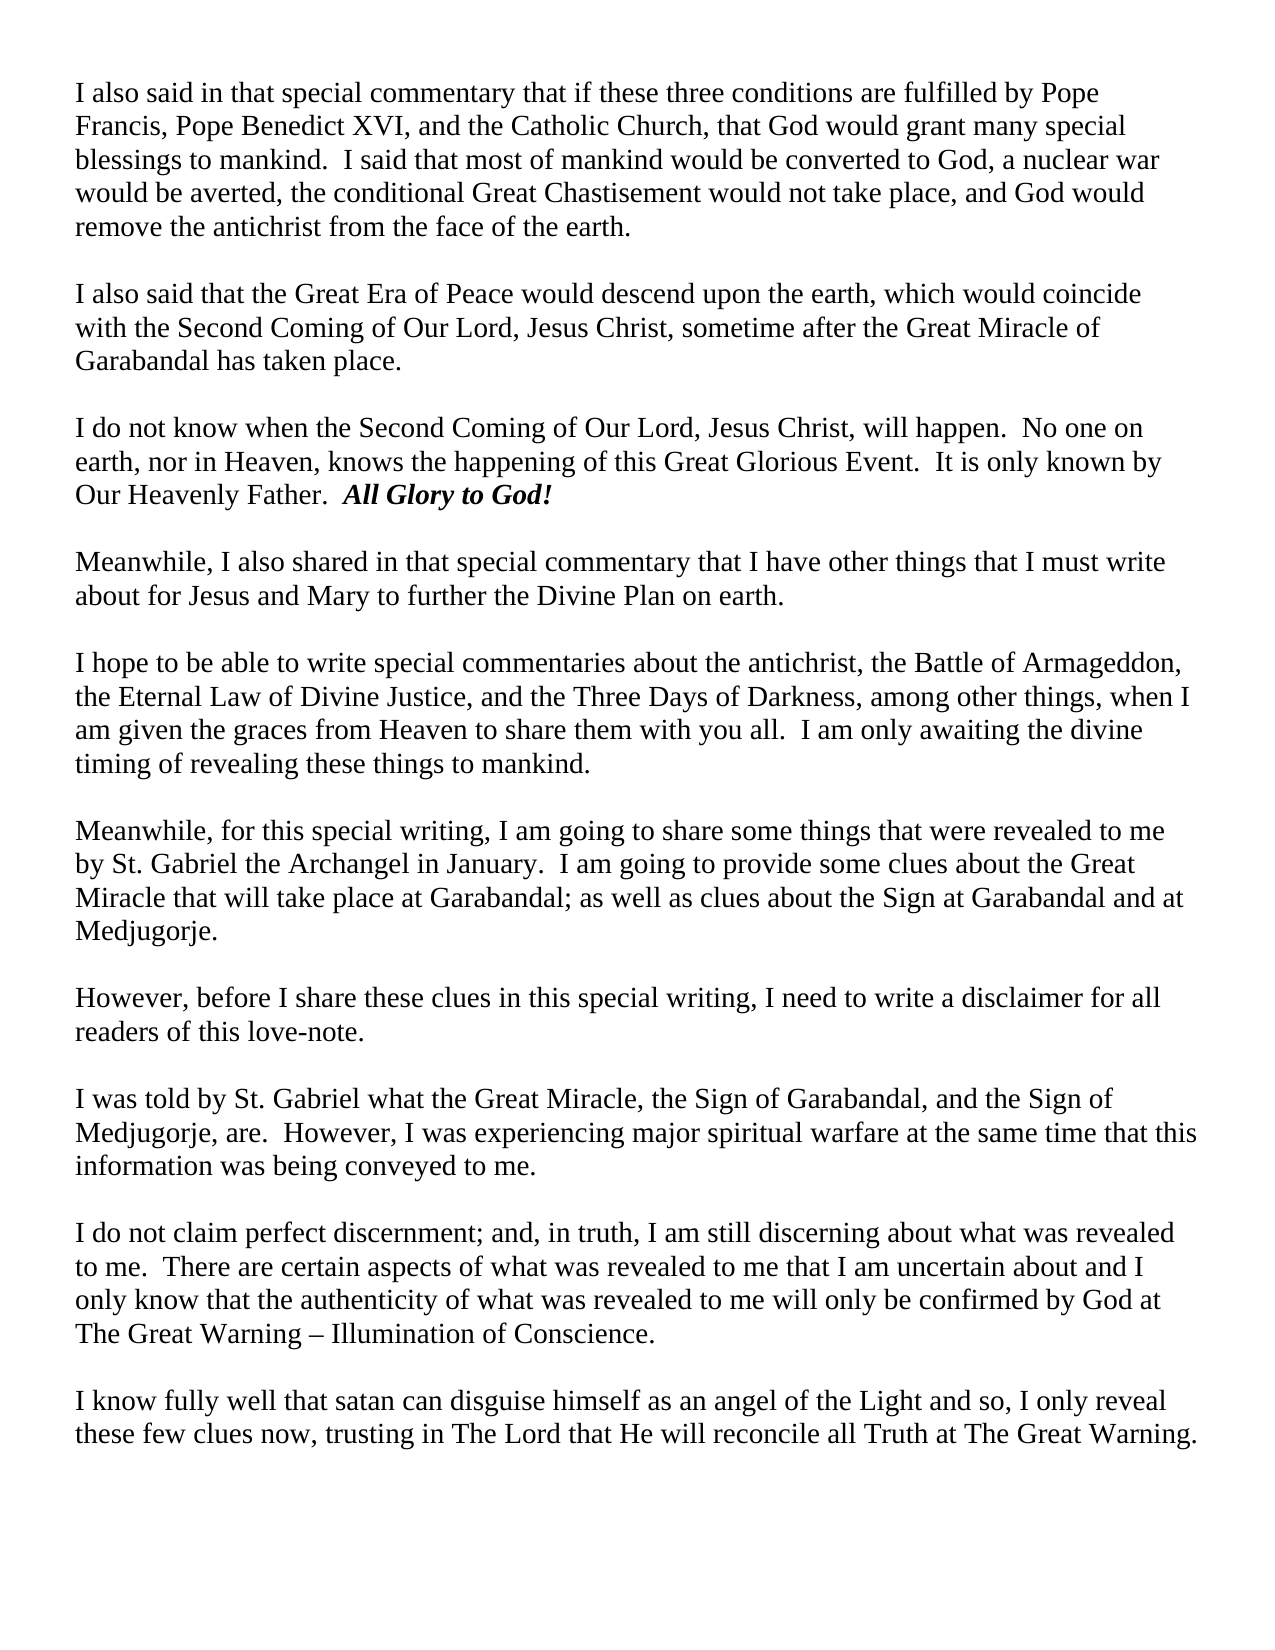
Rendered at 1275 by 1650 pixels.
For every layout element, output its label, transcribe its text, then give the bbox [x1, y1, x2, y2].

text Meanwhile, for this special writing, I am going to share some things that were revealed to me by St. Gabriel the Archangel in January. I am going to provide some clues about the Great Miracle that will take place at Garabandal; as well as clues about the Sign at Garabandal and at Medjugorje. [75, 813, 1200, 947]
text I also said in that special commentary that if these three conditions are fulfilled by Pope Francis, Pope Benedict XVI, and the Catholic Church, that God would grant many special blessings to mankind. I said that most of mankind would be converted to God, a nuclear war would be averted, the conditional Great Chastisement would not take place, and God would remove the antichrist from the face of the earth. [75, 75, 1200, 243]
text I know fully well that satan can disguise himself as an angel of the Light and so, I only reveal these few clues now, trusting in The Lord that He will reconcile all Truth at The Great Warning. [75, 1383, 1200, 1450]
text However, before I share these clues in this special writing, I need to write a disclaimer for all readers of this love-note. [75, 981, 1200, 1048]
text I also said that the Great Era of Peace would descend upon the earth, which would coincide with the Second Coming of Our Lord, Jesus Christ, sometime after the Great Miracle of Garabandal has taken place. [75, 276, 1200, 377]
text I was told by St. Gabriel what the Great Miracle, the Sign of Garabandal, and the Sign of Medjugorje, are. However, I was experiencing major spiritual warfare at the same time that this information was being conveyed to me. [75, 1081, 1200, 1182]
text I do not know when the Second Coming of Our Lord, Jesus Christ, will happen. No one on earth, nor in Heaven, knows the happening of this Great Glorious Event. It is only known by Our Heavenly Father. All Glory to God! [75, 410, 1200, 511]
text I do not claim perfect discernment; and, in truth, I am still discerning about what was revealed to me. There are certain aspects of what was revealed to me that I am uncertain about and I only know that the authenticity of what was revealed to me will only be confirmed by God at The Great Warning – Illumination of Conscience. [75, 1215, 1200, 1349]
text I hope to be able to write special commentaries about the antichrist, the Battle of Armageddon, the Eternal Law of Divine Justice, and the Three Days of Darkness, among other things, when I am given the graces from Heaven to share them with you all. I am only awaiting the divine timing of revealing these things to mankind. [75, 645, 1200, 779]
text Meanwhile, I also shared in that special commentary that I have other things that I must write about for Jesus and Mary to further the Divine Plan on earth. [75, 544, 1200, 612]
